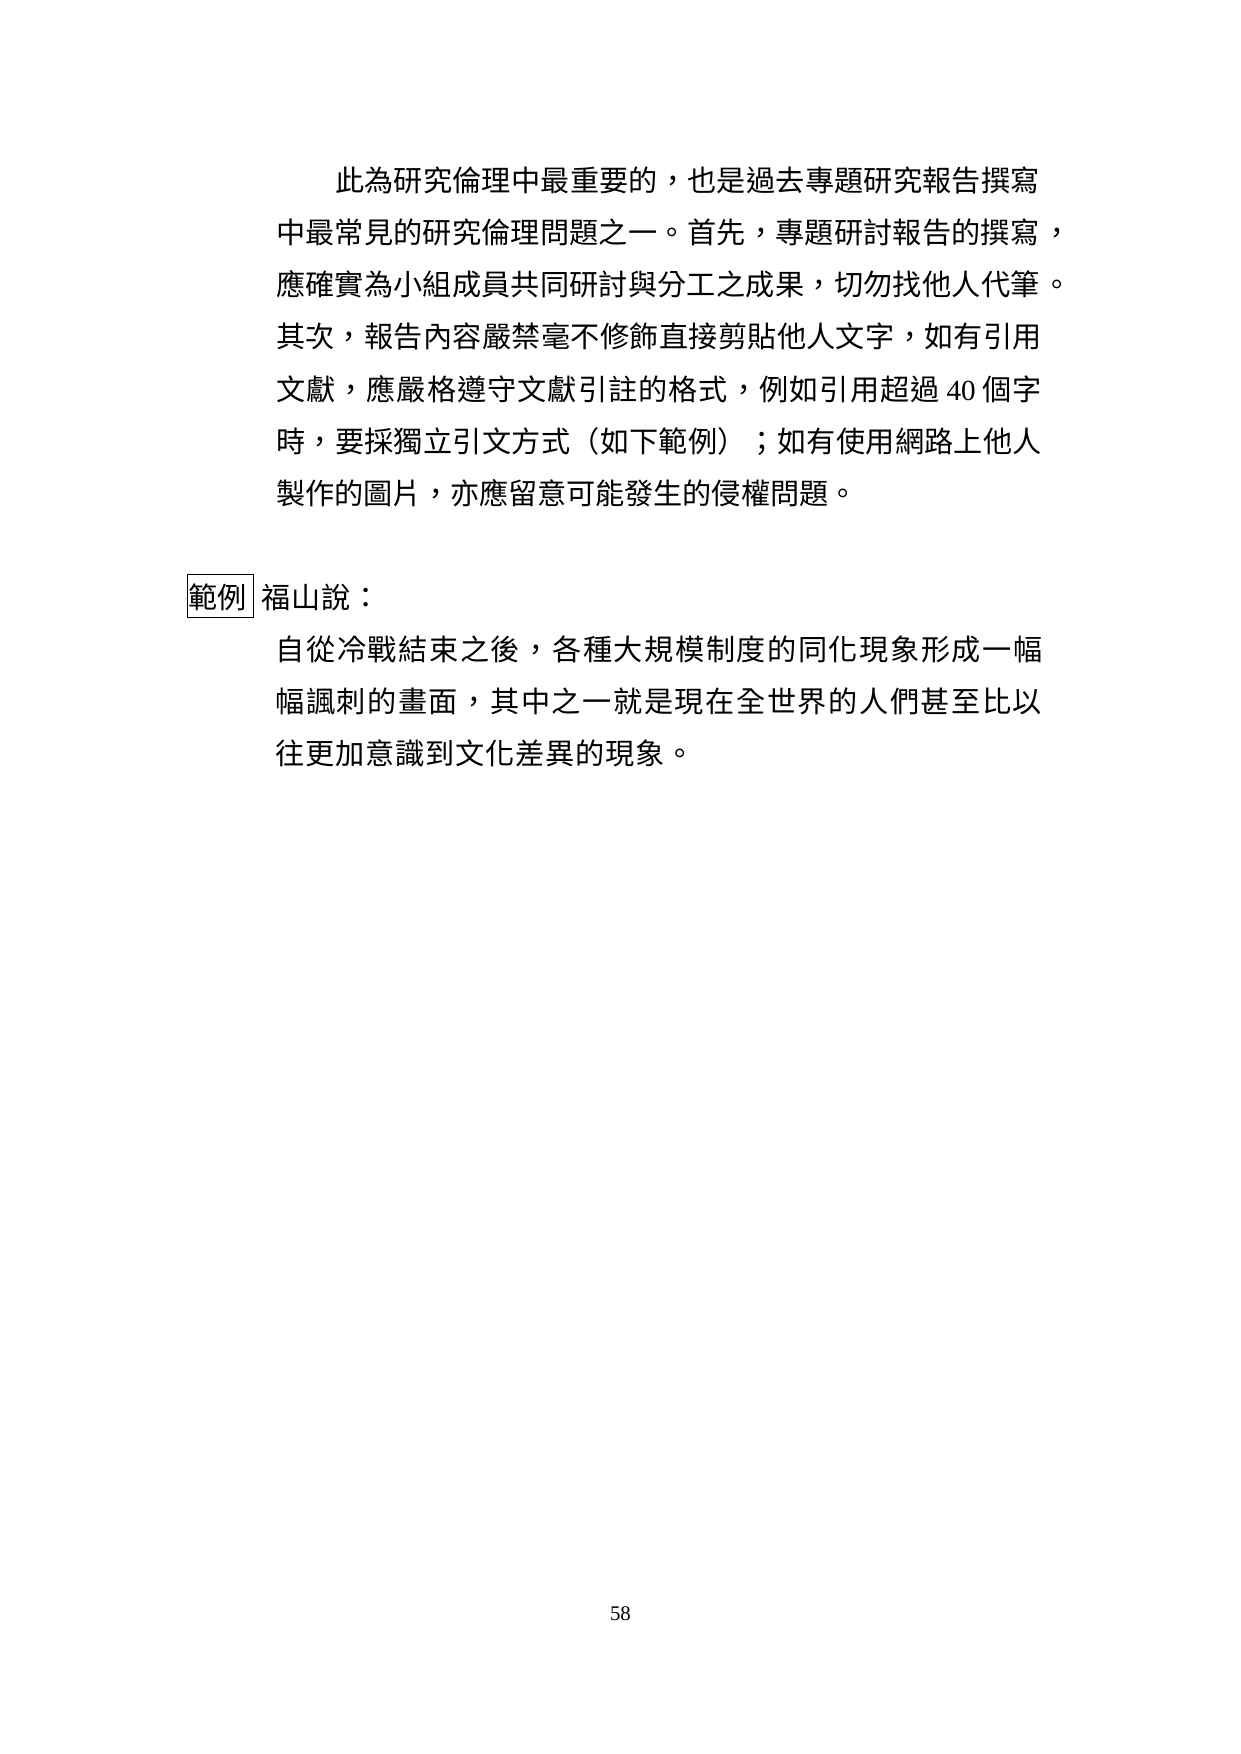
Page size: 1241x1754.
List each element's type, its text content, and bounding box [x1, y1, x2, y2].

text 自從冷戰結束之後，各種大規模制度的同化現象形成一幅幅諷刺的畫面，其中之一就是現在全世界的人們甚至比以往更加意識到文化差異的現象。 [275, 619, 1044, 775]
text 此為研究倫理中最重要的，也是過去專題研究報告撰寫中最常見的研究倫理問題之一。首先，專題研討報告的撰寫，應確實為小組成員共同研討與分工之成果，切勿找他人代筆。其次，報告內容嚴禁毫不修飾直接剪貼他人文字，如有引用文獻，應嚴格遵守文獻引註的格式，例如引用超過40個字時，要採獨立引文方式（如下範例）；如有使用網路上他人製作的圖片，亦應留意可能發生的侵權問題。 [276, 150, 1042, 514]
text 範例 福山說： [187, 567, 1044, 619]
